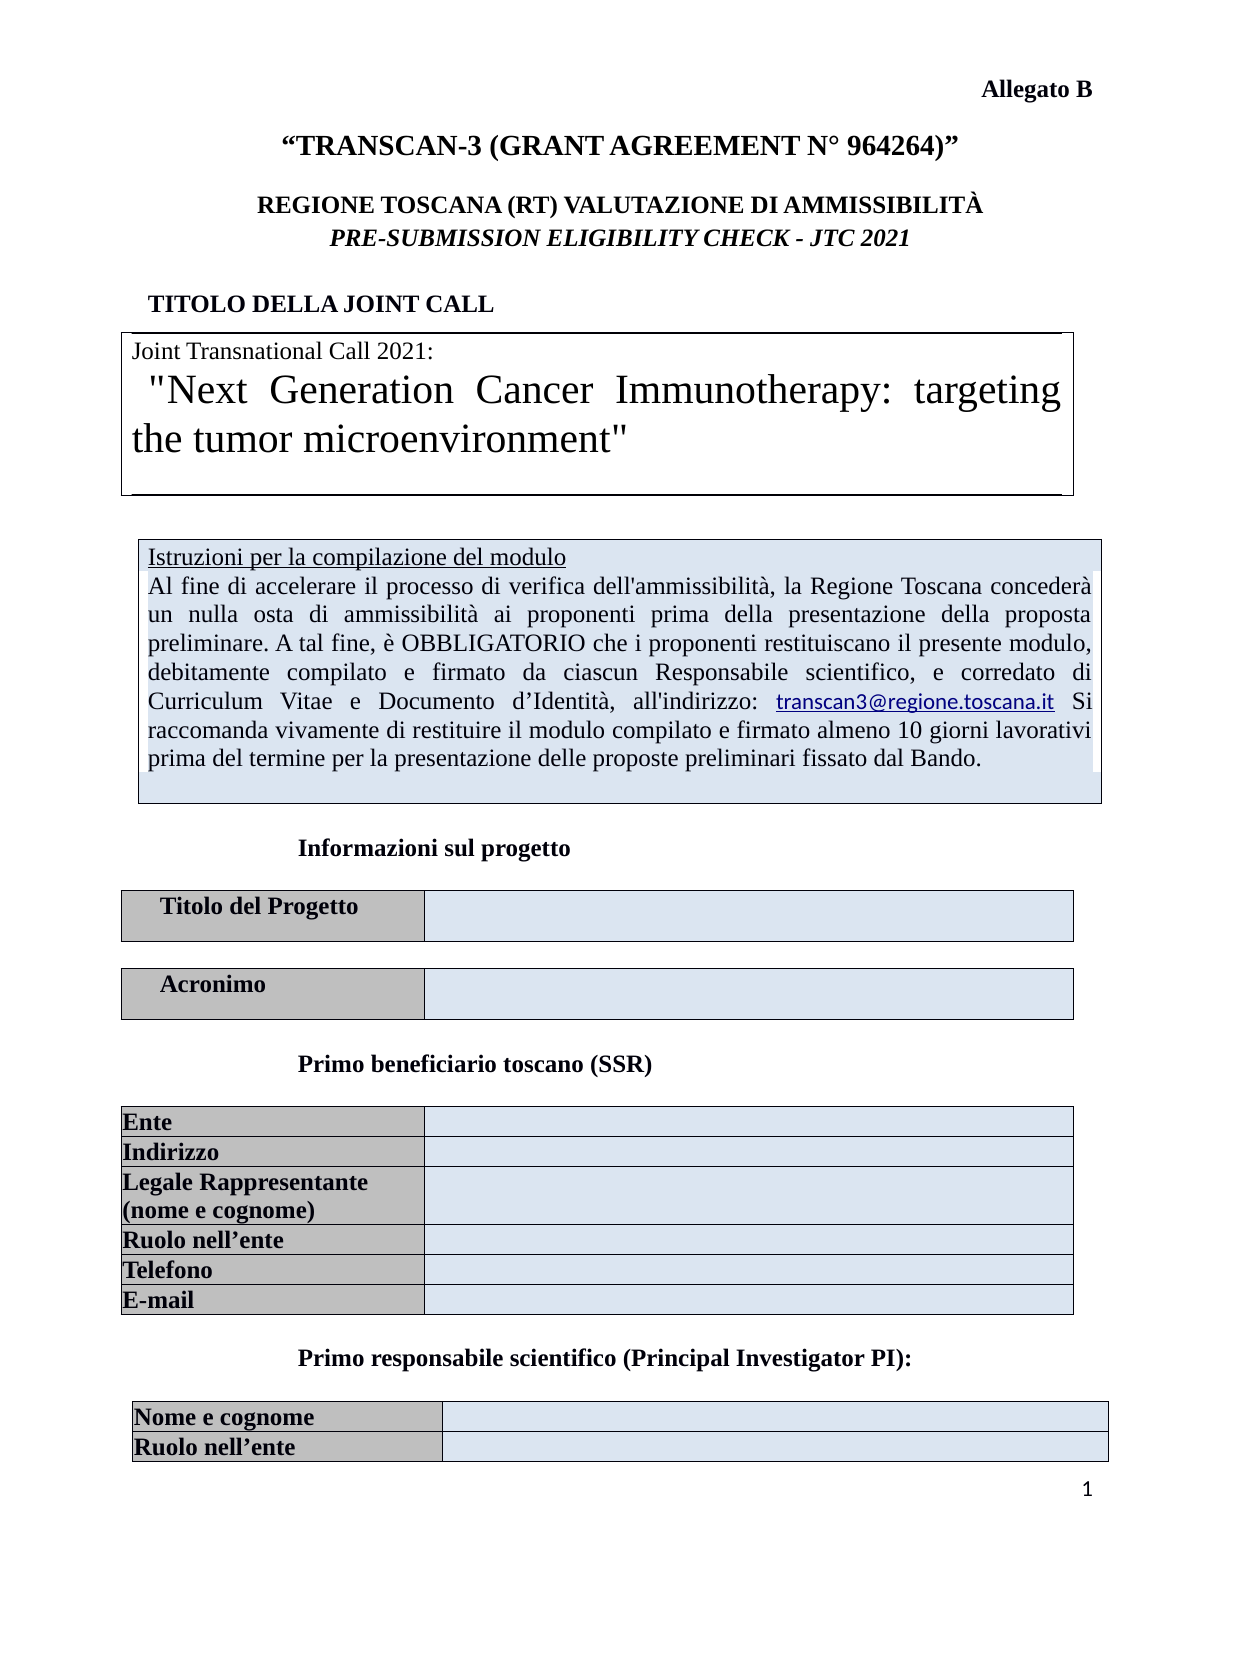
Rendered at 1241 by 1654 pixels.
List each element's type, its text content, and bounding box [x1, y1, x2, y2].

table_cell Telefono [122, 1255, 424, 1284]
text Primo responsabile scientifico (Principal Investigator PI): [298, 1343, 1093, 1372]
table_header Ente [122, 1107, 424, 1136]
table_cell [443, 1432, 1108, 1461]
table_cell [425, 1137, 1073, 1166]
table_header [425, 891, 1073, 941]
text Primo beneficiario toscano (SSR) [298, 1049, 1093, 1077]
table_cell Ruolo nell’ente [133, 1432, 442, 1461]
table_cell [425, 1225, 1073, 1254]
table_cell Indirizzo [122, 1137, 424, 1166]
table_header [425, 969, 1073, 1019]
table_cell [425, 1167, 1073, 1224]
text Istruzioni per la compilazione del modulo [139, 540, 1101, 571]
table_cell Ruolo nell’ente [122, 1225, 424, 1254]
table_header Acronimo [122, 969, 424, 1019]
text Al fine di accelerare il processo di verifica dell'ammissibilità, la Regione Toscana concederà un nulla osta di ammissibilità ai proponenti prima della presentazione della proposta preliminare. A tal fine, è OBBLIGATORIO che i proponenti restituiscano il presente modulo, debitamente compilato e firmato da ciascun Responsabile scientifico, e corredato di Curriculum Vitae e Documento d’Identità, all'indirizzo: transcan3@regione.toscana.it Si raccomanda vivamente di restituire il modulo compilato e firmato almeno 10 giorni lavorativi prima del termine per la presentazione delle proposte preliminari fissato dal Bando. [148, 571, 1093, 769]
table_cell [425, 1285, 1073, 1314]
text TITOLO DELLA JOINT CALL [148, 289, 1093, 318]
table_header Titolo del Progetto [122, 891, 424, 941]
table_header [443, 1402, 1108, 1431]
table_header Nome e cognome [133, 1402, 442, 1431]
table_cell [425, 1255, 1073, 1284]
table_header [425, 1107, 1073, 1136]
table_cell E-mail [122, 1285, 424, 1314]
table_cell Legale Rappresentante (nome e cognome) [122, 1167, 424, 1224]
table_header Joint Transnational Call 2021: "Next Generation Cancer Immunotherapy: targeting the tumor microenvironment" [122, 333, 1073, 495]
text Informazioni sul progetto [298, 833, 1093, 862]
